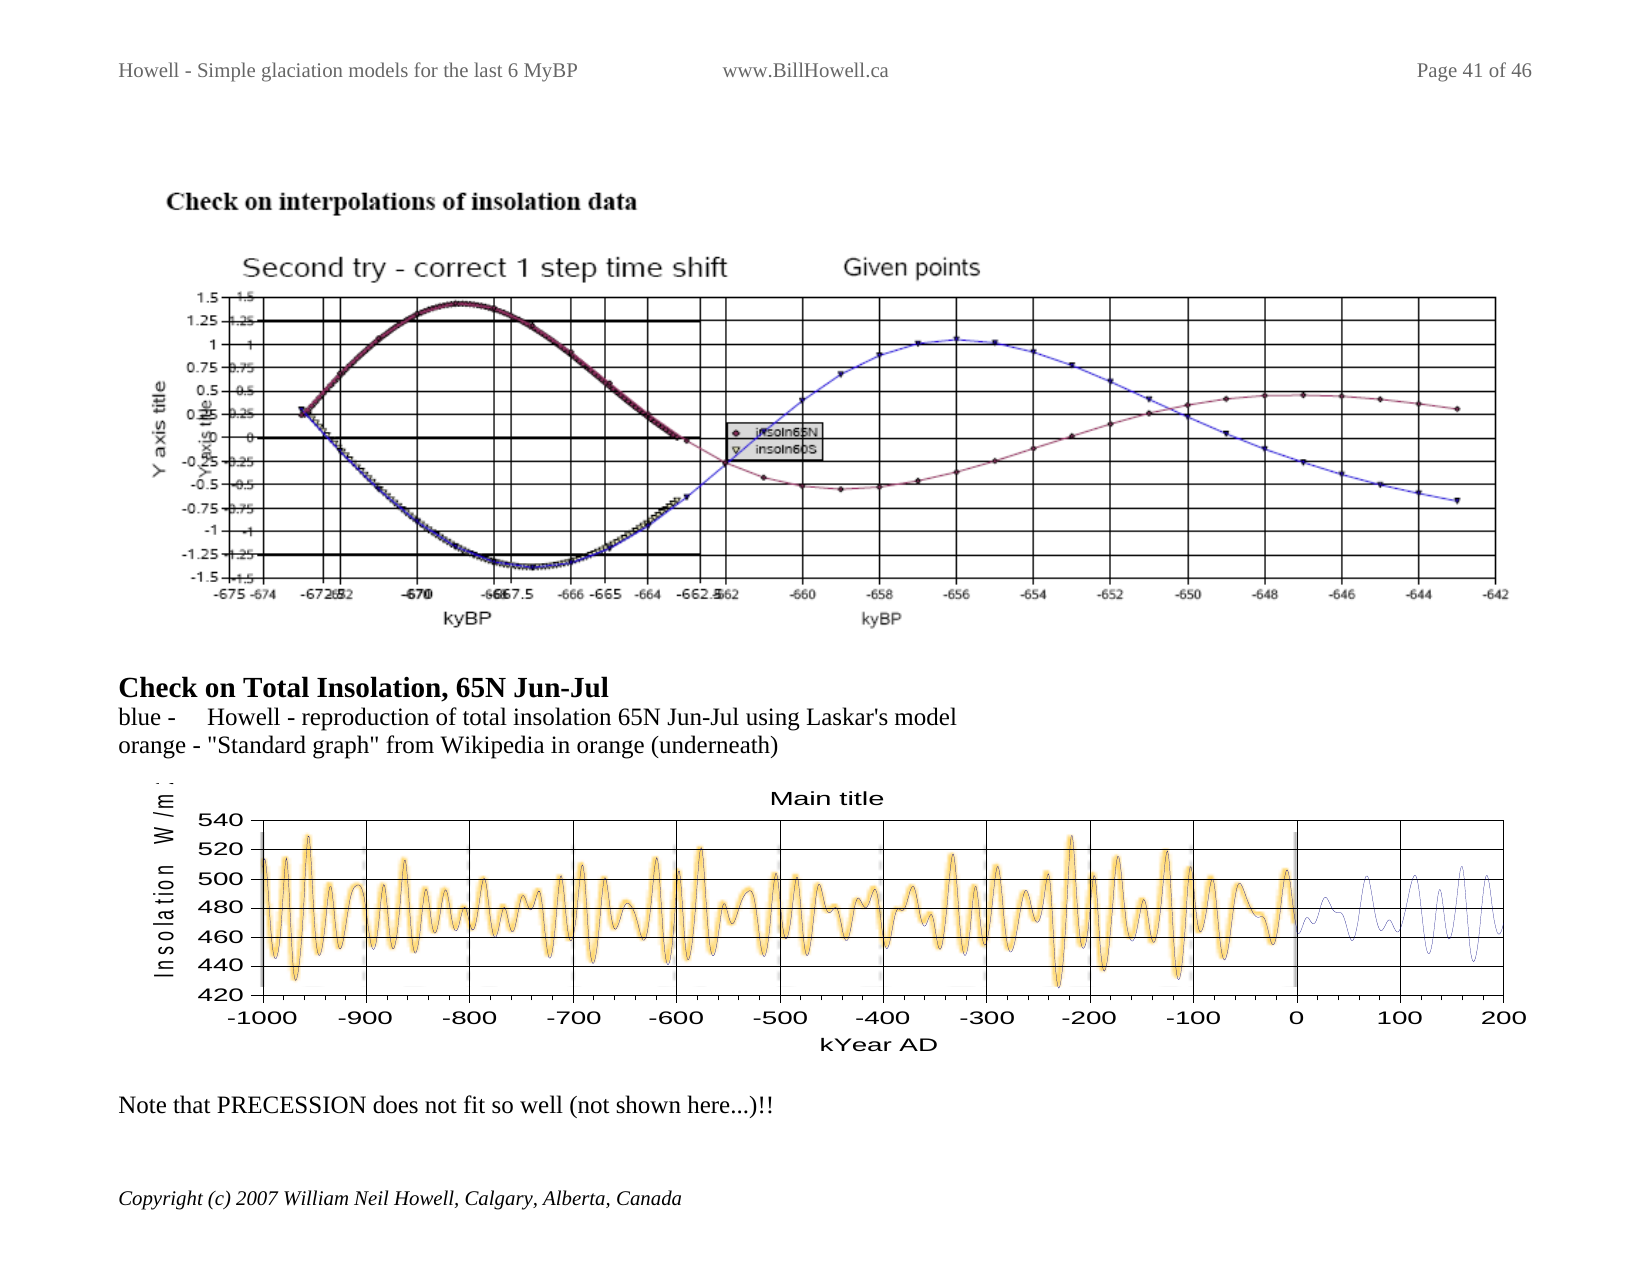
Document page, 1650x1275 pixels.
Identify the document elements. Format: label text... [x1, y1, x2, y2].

picture [118, 183, 1532, 639]
text blue - Howell - reproduction of total insolation 65N Jun-Jul using Laskar's model [118, 703, 1532, 731]
text orange - "Standard graph" from Wikipedia in orange (underneath) [118, 731, 1532, 759]
text Note that PRECESSION does not fit so well (not shown here...)!! [118, 1091, 1532, 1119]
text Check on Total Insolation, 65N Jun-Jul [118, 671, 1532, 703]
